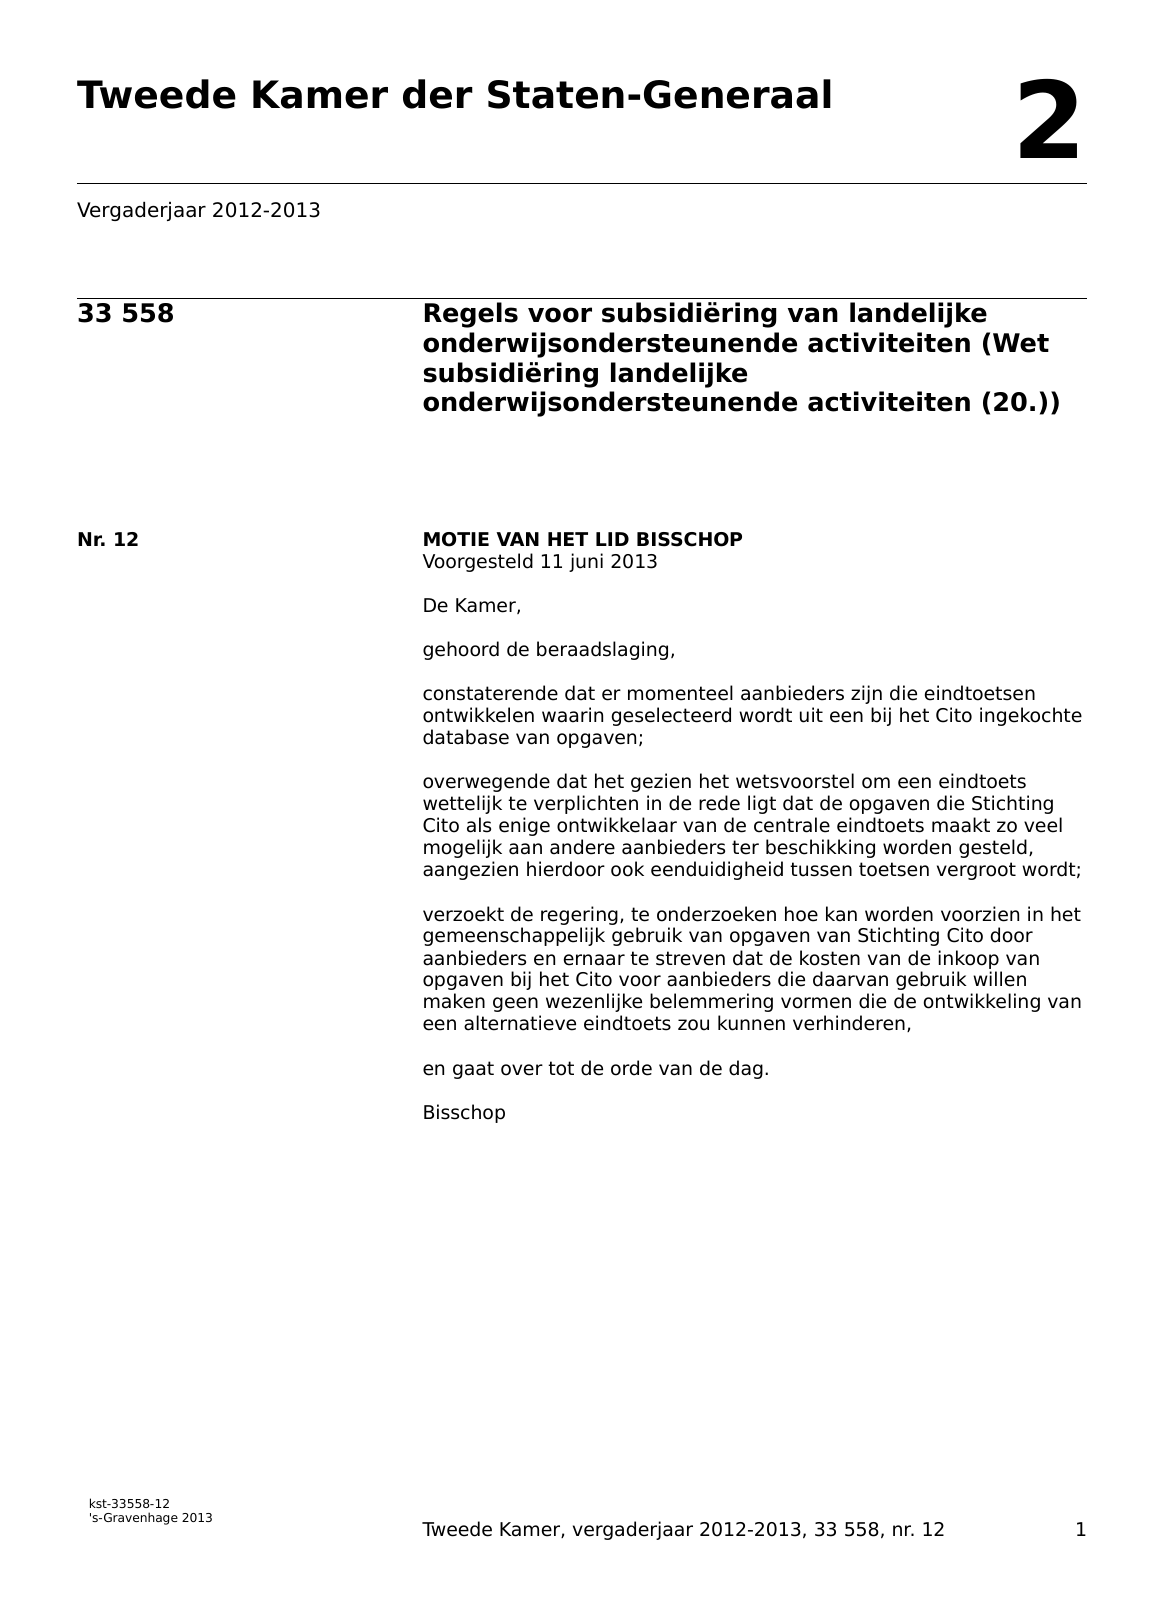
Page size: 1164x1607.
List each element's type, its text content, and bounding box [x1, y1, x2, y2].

text verzoekt de regering, te onderzoeken hoe kan worden voorzien in het gemeenschappelijk gebruik van opgaven van Stichting Cito door aanbieders en ernaar te streven dat de kosten van de inkoop van opgaven bij het Cito voor aanbieders die daarvan gebruik willen maken geen wezenlijke belemmering vormen die de ontwikkeling van een alternatieve eindtoets zou kunnen verhinderen, [422, 903, 1087, 1035]
table_cell Vergaderjaar 2012-2013 [77, 184, 1087, 298]
table_header 2 [886, 59, 1087, 183]
text gehoord de beraadslaging, [422, 639, 1087, 661]
text Voorgesteld 11 juni 2013 [422, 551, 1087, 573]
text De Kamer, [422, 595, 1087, 617]
table_header Tweede Kamer der Staten-Generaal [77, 59, 886, 183]
text 's-Gravenhage 2013 [88, 1511, 323, 1525]
text en gaat over tot de orde van de dag. [422, 1057, 1087, 1079]
text constaterende dat er momenteel aanbieders zijn die eindtoetsen ontwikkelen waarin geselecteerd wordt uit een bij het Cito ingekochte database van opgaven; [422, 683, 1087, 749]
text kst-33558-12 [88, 1497, 323, 1511]
subtitle Nr. 12 MOTIE VAN HET LID BISSCHOP [77, 529, 1087, 551]
text Bisschop [422, 1102, 1087, 1124]
text overwegende dat het gezien het wetsvoorstel om een eindtoets wettelijk te verplichten in de rede ligt dat de opgaven die Stichting Cito als enige ontwikkelaar van de centrale eindtoets maakt zo veel mogelijk aan andere aanbieders ter beschikking worden gesteld, aangezien hierdoor ook eenduidigheid tussen toetsen vergroot wordt; [422, 771, 1087, 881]
subtitle 33 558 Regels voor subsidiëring van landelijke onderwijsondersteunende activiteiten (Wet subsidiëring landelijke onderwijsondersteunende activiteiten (20.)) [77, 299, 1087, 418]
